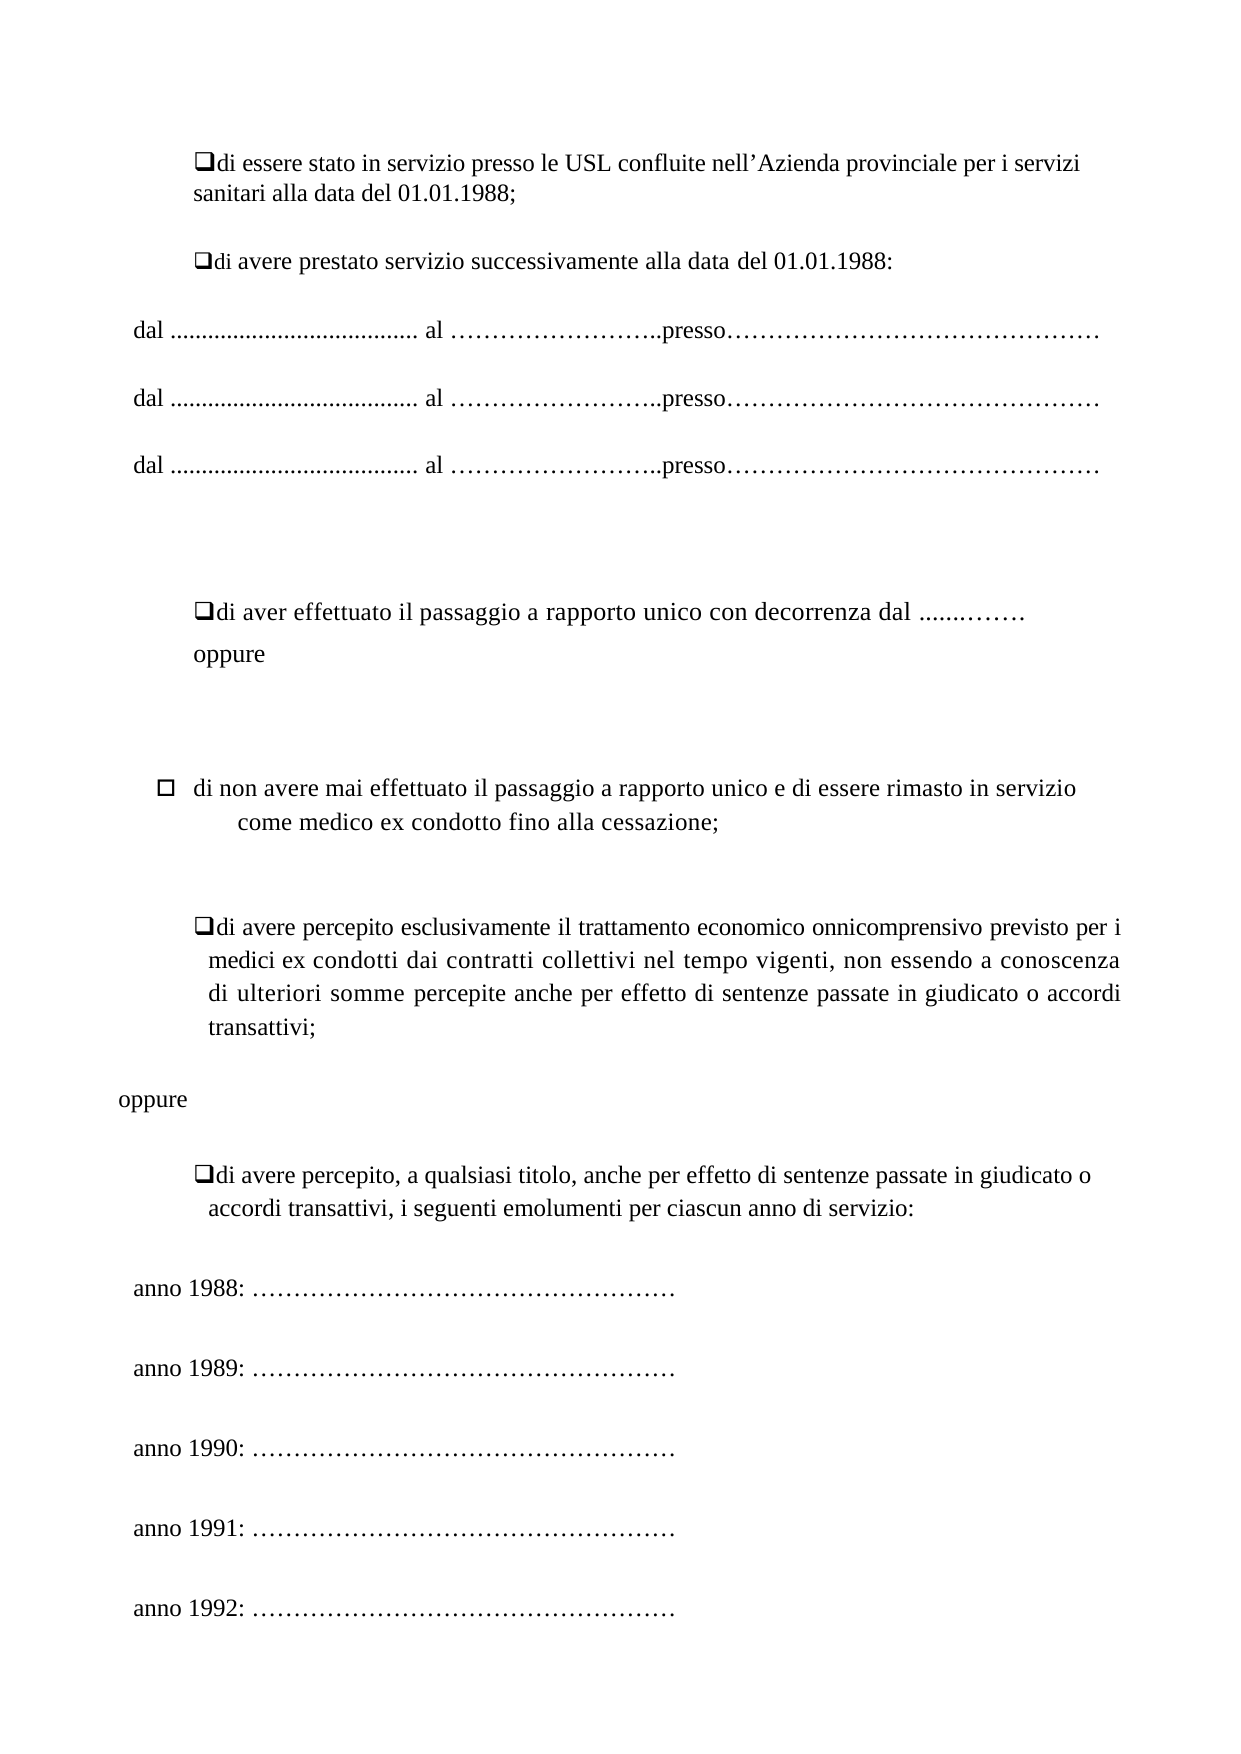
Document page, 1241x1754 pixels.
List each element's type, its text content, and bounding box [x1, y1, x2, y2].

list di avere prestato servizio successivamente alla data del 01.01.1988: [118, 247, 1122, 275]
text anno 1991: …………………………………………… [133, 1513, 1122, 1542]
text anno 1988: …………………………………………… [133, 1273, 1122, 1302]
text anno 1989: …………………………………………… [133, 1353, 1122, 1382]
text oppure [118, 1088, 1122, 1113]
text anno 1992: …………………………………………… [133, 1593, 1122, 1622]
list di aver effettuato il passaggio a rapporto unico con decorrenza dal ……. oppure [118, 586, 1032, 671]
text anno 1990: …………………………………………… [133, 1433, 1122, 1462]
text dal al ……………………..presso……………………………………… [133, 387, 1122, 411]
text dal al ……………………..presso……………………………………… [133, 454, 1122, 479]
list di non avere mai effettuato il passaggio a rapporto unico e di essere rimasto in servizio come medico ex condotto fino alla cessazione; [156, 773, 1122, 836]
list di avere percepito, a qualsiasi titolo, anche per effetto di sentenze passate in giudicato o accordi transattivi, i seguenti emolumenti per ciascun anno di servizio: [118, 1160, 1122, 1221]
text dal al ……………………..presso……………………………………… [133, 319, 1122, 343]
list di avere percepito esclusivamente il trattamento economico onnicomprensivo previsto per i medici ex condotti dai contratti collettivi nel tempo vigenti, non essendo a conoscenza di ulteriori somme percepite anche per effetto di sentenze passate in giudicato o accordi transattivi; [118, 912, 1122, 1040]
list di essere stato in servizio presso le USL confluite nell’Azienda provinciale per i servizi sanitari alla data del 01.01.1988; [118, 148, 1122, 207]
